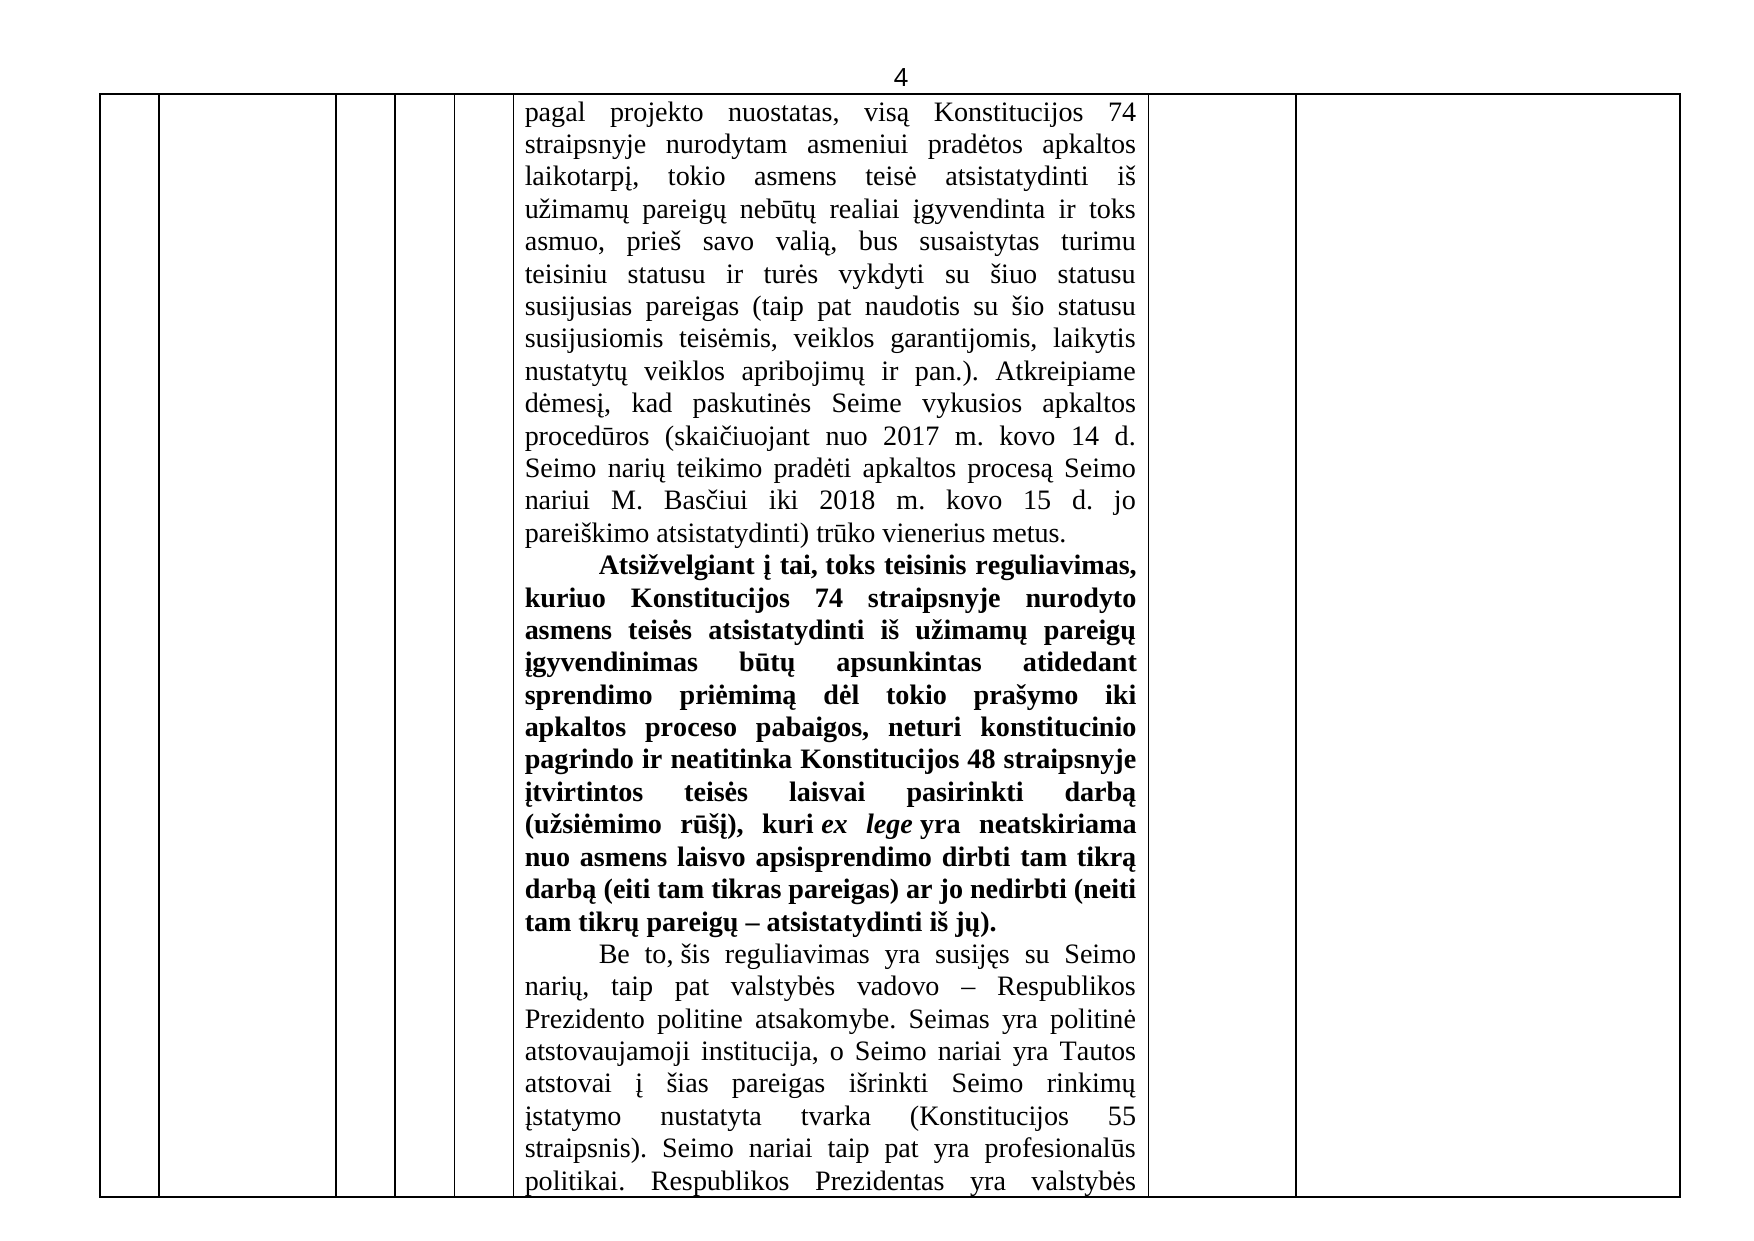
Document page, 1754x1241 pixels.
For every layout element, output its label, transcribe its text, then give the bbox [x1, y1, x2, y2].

table_cell [455, 95, 513, 1196]
table_cell [396, 95, 454, 1196]
table_cell [337, 95, 394, 1196]
table_cell pagal projekto nuostatas, visą Konstitucijos 74 straipsnyje nurodytam asmeniui pradėtos apkaltos laikotarpį, tokio asmens teisė atsistatydinti iš užimamų pareigų nebūtų realiai įgyvendinta ir toks asmuo, prieš savo valią, bus susaistytas turimu teisiniu statusu ir turės vykdyti su šiuo statusu susijusias pareigas (taip pat naudotis su šio statusu susijusiomis teisėmis, veiklos garantijomis, laikytis nustatytų veiklos apribojimų ir pan.). Atkreipiame dėmesį, kad paskutinės Seime vykusios apkaltos procedūros (skaičiuojant nuo 2017 m. kovo 14 d. Seimo narių teikimo pradėti apkaltos procesą Seimo nariui M. Basčiui iki 2018 m. kovo 15 d. jo pareiškimo atsistatydinti) trūko vienerius metus. Atsižvelgiant į tai, toks teisinis reguliavimas, kuriuo Konstitucijos 74 straipsnyje nurodyto asmens teisės atsistatydinti iš užimamų pareigų įgyvendinimas būtų apsunkintas atidedant sprendimo priėmimą dėl tokio prašymo iki apkaltos proceso pabaigos, neturi konstitucinio pagrindo ir neatitinka Konstitucijos 48 straipsnyje įtvirtintos teisės laisvai pasirinkti darbą (užsiėmimo rūšį), kuri ex lege yra neatskiriama nuo asmens laisvo apsisprendimo dirbti tam tikrą darbą (eiti tam tikras pareigas) ar jo nedirbti (neiti tam tikrų pareigų – atsistatydinti iš jų). Be to, šis reguliavimas yra susijęs su Seimo narių, taip pat valstybės vadovo – Respublikos Prezidento politine atsakomybe. Seimas yra politinė atstovaujamoji institucija, o Seimo nariai yra Tautos atstovai į šias pareigas išrinkti Seimo rinkimų įstatymo nustatyta tvarka (Konstitucijos 55 straipsnis). Seimo nariai taip pat yra profesionalūs politikai. Respublikos Prezidentas yra valstybės [514, 95, 1148, 1196]
table_cell [160, 95, 335, 1196]
table_cell [1297, 95, 1679, 1196]
table_cell [101, 95, 158, 1196]
table_cell [1149, 95, 1295, 1196]
